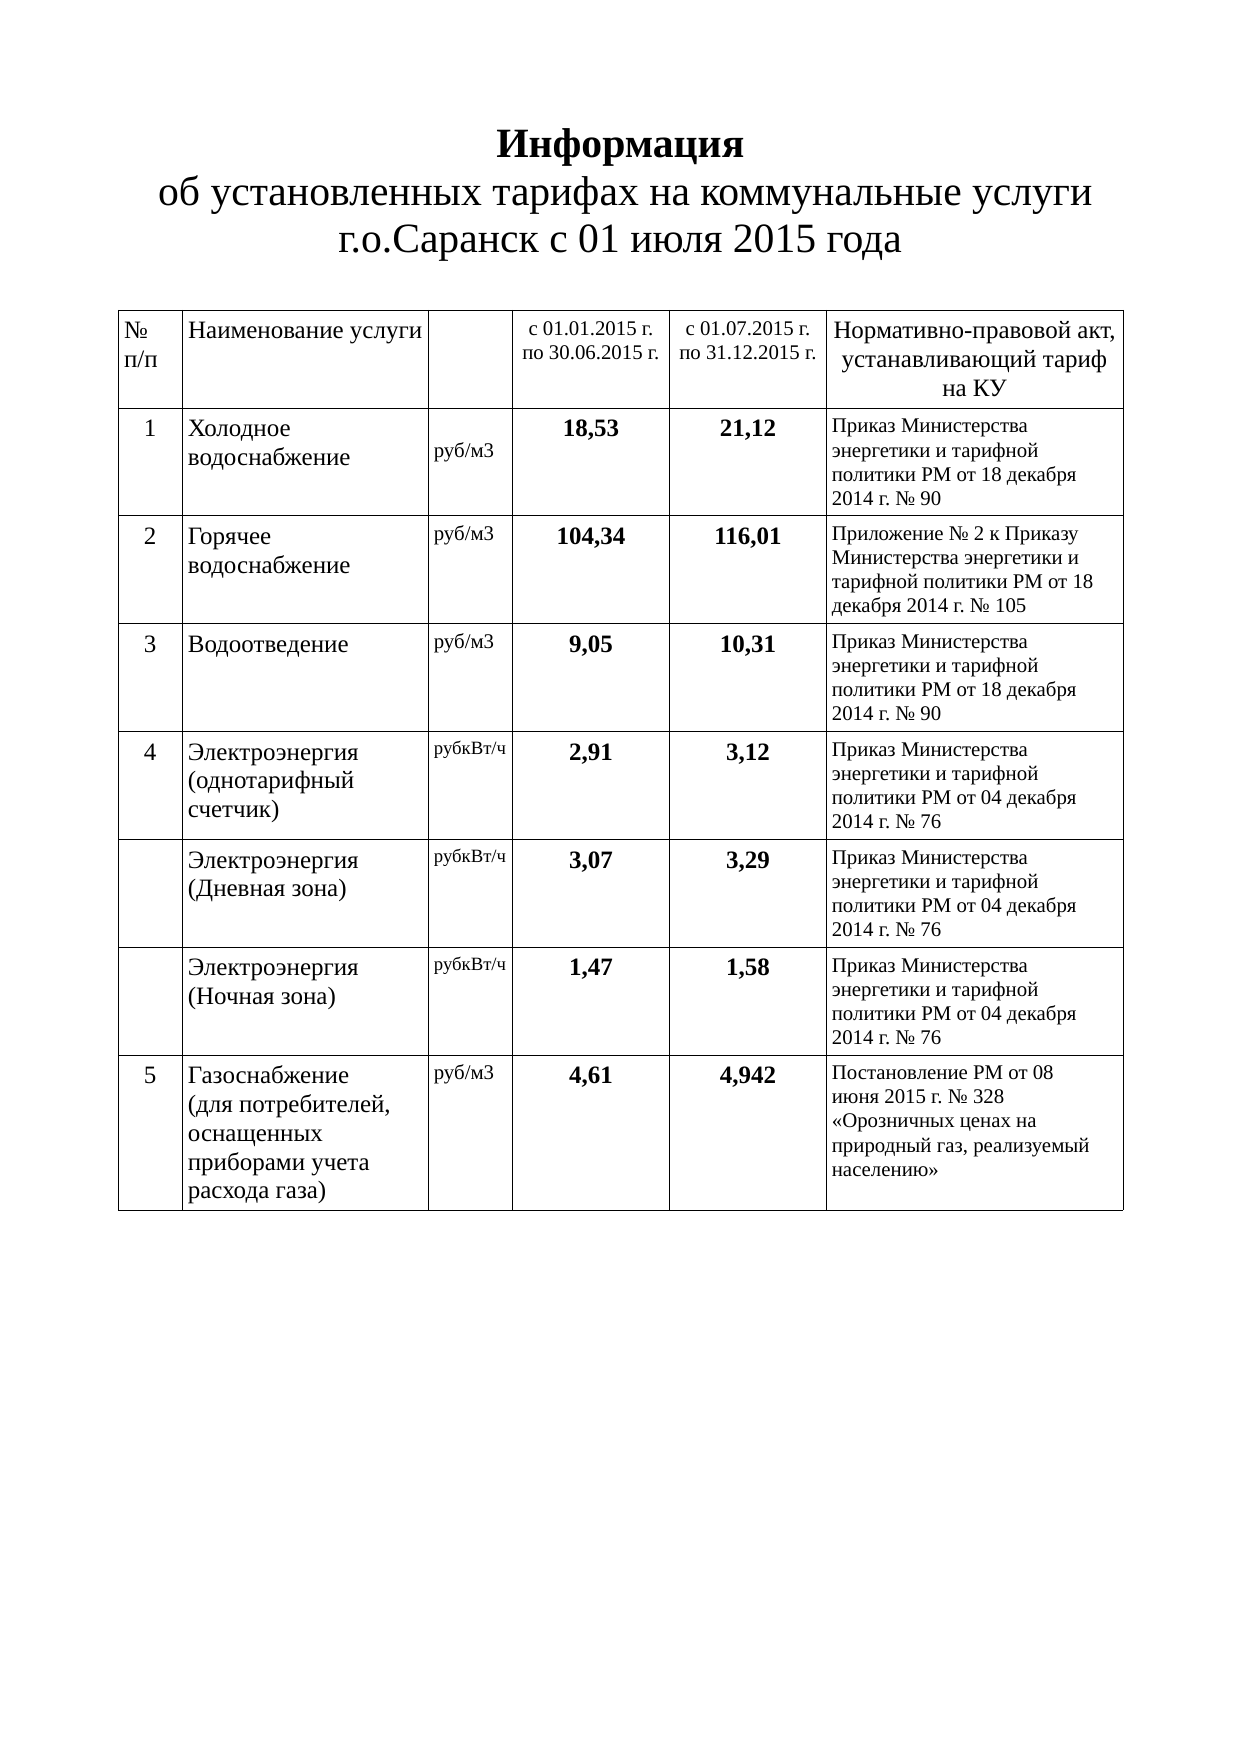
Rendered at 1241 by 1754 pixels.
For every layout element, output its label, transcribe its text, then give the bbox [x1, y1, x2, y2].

table_cell Приказ Министерства энергетики и тарифной политики РМ от 04 декабря 2014 г. № 76 [827, 732, 1123, 839]
table_cell 3,12 [670, 732, 826, 839]
table_cell 9,05 [513, 624, 669, 731]
table_cell Электроэнергия (однотарифный счетчик) [183, 732, 428, 839]
table_cell Горячее водоснабжение [183, 516, 428, 623]
table_cell 4,942 [670, 1056, 826, 1210]
table_cell 1,47 [513, 948, 669, 1054]
text Информация [118, 118, 1122, 166]
table_cell 3,29 [670, 840, 826, 947]
table_header с 01.01.2015 г. по 30.06.2015 г. [513, 311, 669, 408]
table_cell Холодное водоснабжение [183, 409, 428, 515]
table_cell 3,07 [513, 840, 669, 947]
table_cell рубкВт/ч [429, 948, 512, 1054]
table_cell Приказ Министерства энергетики и тарифной политики РМ от 04 декабря 2014 г. № 76 [827, 840, 1123, 947]
table_cell 4 [119, 732, 182, 839]
text об установленных тарифах на коммунальные услуги г.о.Саранск с 01 июля 2015 года [118, 166, 1122, 262]
table_cell [119, 840, 182, 947]
table_cell рубкВт/ч [429, 732, 512, 839]
table_header № п/п [119, 311, 182, 408]
table_cell руб/м3 [429, 1056, 512, 1210]
table_cell 5 [119, 1056, 182, 1210]
table_cell Водоотведение [183, 624, 428, 731]
table_header Наименование услуги [183, 311, 428, 408]
table_cell Электроэнергия (Ночная зона) [183, 948, 428, 1054]
table_cell Постановление РМ от 08 июня 2015 г. № 328 «Орозничных ценах на природный газ, реализуемый населению» [827, 1056, 1123, 1210]
table_cell 2 [119, 516, 182, 623]
table_header [429, 311, 512, 408]
table_cell [119, 948, 182, 1054]
table_cell 18,53 [513, 409, 669, 515]
table_cell Приложение № 2 к Приказу Министерства энергетики и тарифной политики РМ от 18 декабря 2014 г. № 105 [827, 516, 1123, 623]
table_cell 116,01 [670, 516, 826, 623]
table_cell Приказ Министерства энергетики и тарифной политики РМ от 04 декабря 2014 г. № 76 [827, 948, 1123, 1054]
table_cell рубкВт/ч [429, 840, 512, 947]
table_header Нормативно-правовой акт, устанавливающий тариф на КУ [827, 311, 1123, 408]
table_header с 01.07.2015 г. по 31.12.2015 г. [670, 311, 826, 408]
table_cell 4,61 [513, 1056, 669, 1210]
table_cell Приказ Министерства энергетики и тарифной политики РМ от 18 декабря 2014 г. № 90 [827, 624, 1123, 731]
table_cell 104,34 [513, 516, 669, 623]
table_cell Газоснабжение (для потребителей, оснащенных приборами учета расхода газа) [183, 1056, 428, 1210]
table_cell Приказ Министерства энергетики и тарифной политики РМ от 18 декабря 2014 г. № 90 [827, 409, 1123, 515]
table_cell 1 [119, 409, 182, 515]
table_cell 21,12 [670, 409, 826, 515]
table_cell руб/м3 [429, 409, 512, 515]
table_cell Электроэнергия (Дневная зона) [183, 840, 428, 947]
table_cell 3 [119, 624, 182, 731]
table_cell руб/м3 [429, 516, 512, 623]
table_cell 2,91 [513, 732, 669, 839]
table_cell 10,31 [670, 624, 826, 731]
table_cell руб/м3 [429, 624, 512, 731]
table_cell 1,58 [670, 948, 826, 1054]
